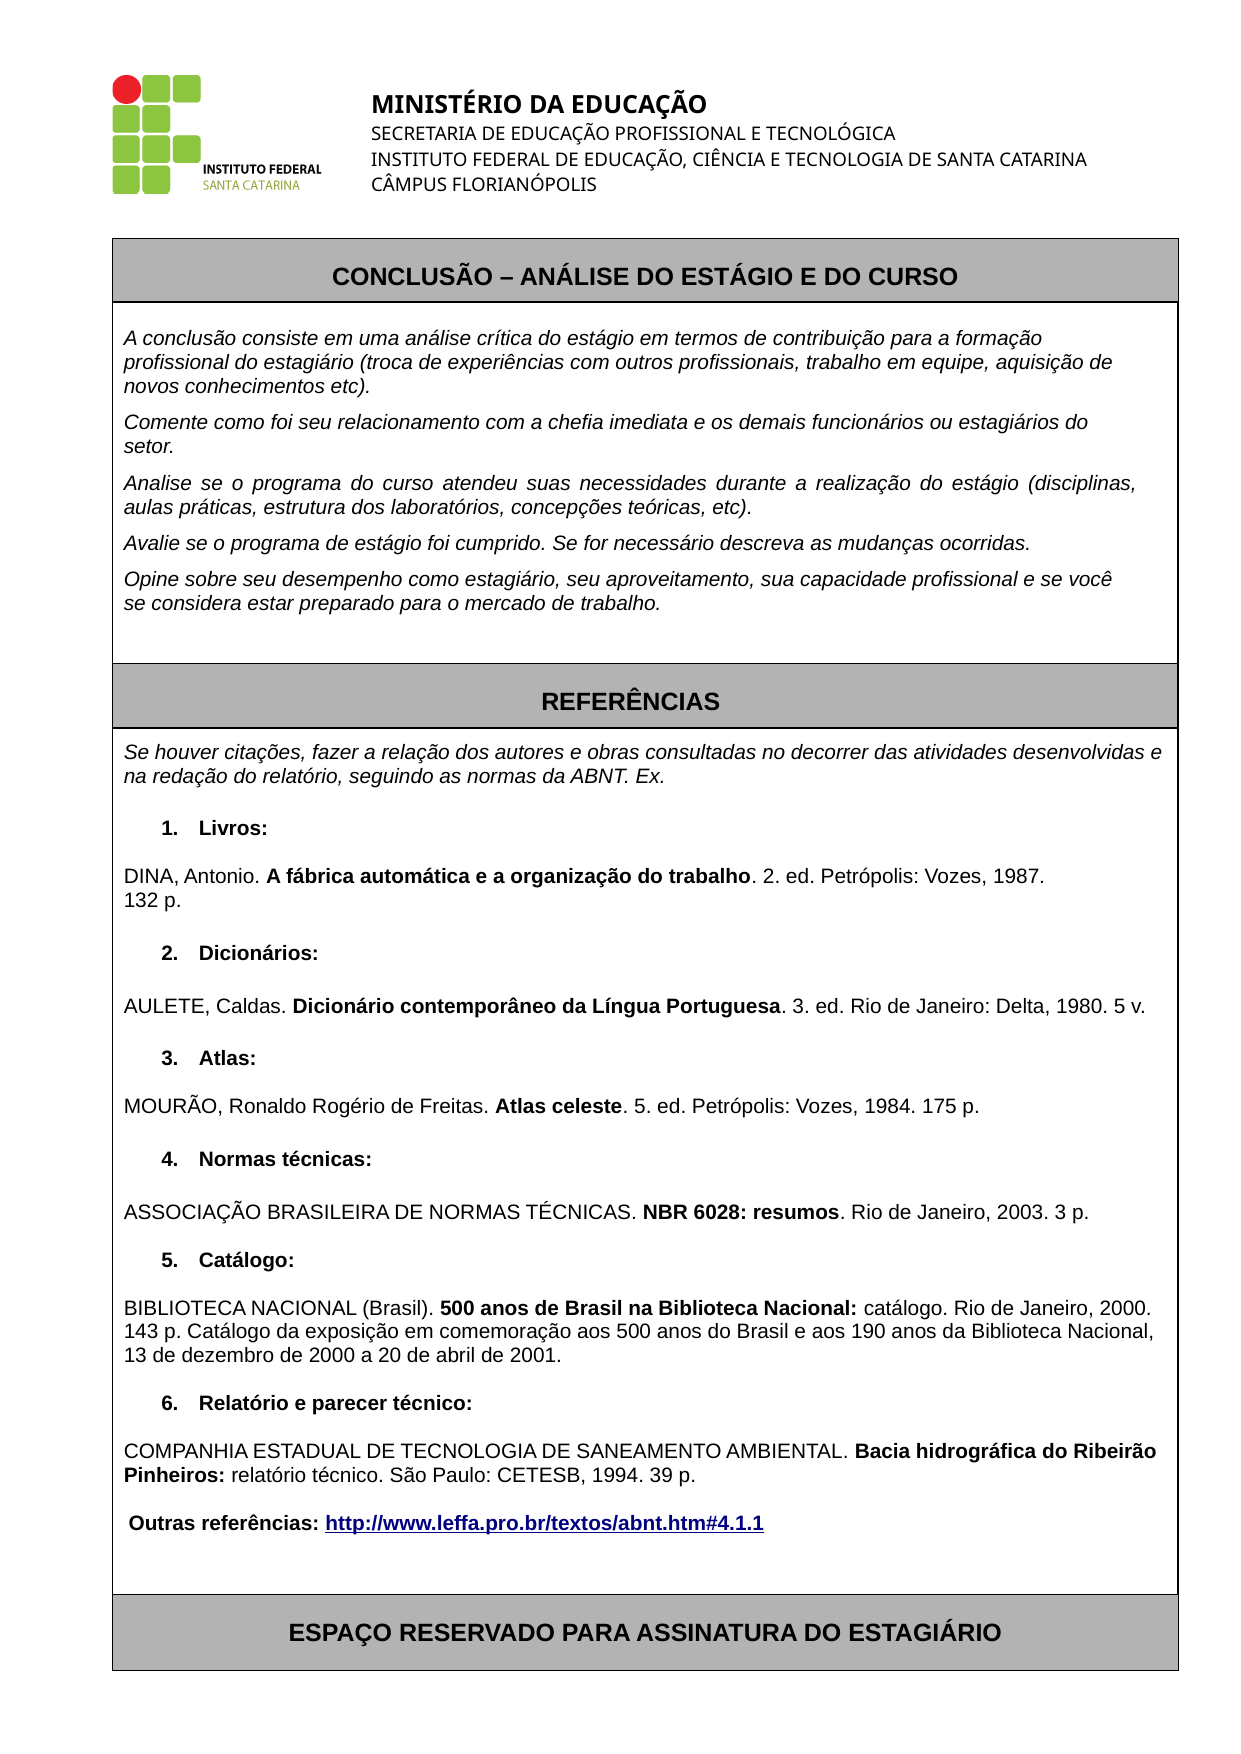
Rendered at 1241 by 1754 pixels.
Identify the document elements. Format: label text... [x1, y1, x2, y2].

picture [112, 75, 322, 194]
table_cell REFERÊNCIAS [113, 664, 1177, 727]
table_cell ESPAÇO RESERVADO PARA ASSINATURA DO ESTAGIÁRIO [113, 1595, 1178, 1670]
table_cell A conclusão consiste em uma análise crítica do estágio em termos de contribuição para a formação profissional do estagiário (troca de experiências com outros profissionais, trabalho em equipe, aquisição de novos conhecimentos etc). Comente como foi seu relacionamento com a chefia imediata e os demais funcionários ou estagiários do setor. Analise se o programa do curso atendeu suas necessidades durante a realização do estágio (disciplinas, aulas práticas, estrutura dos laboratórios, concepções teóricas, etc). Avalie se o programa de estágio foi cumprido. Se for necessário descreva as mudanças ocorridas. Opine sobre seu desempenho como estagiário, seu aproveitamento, sua capacidade profissional e se você se considera estar preparado para o mercado de trabalho. [113, 303, 1177, 662]
table_cell CONCLUSÃO – ANÁLISE DO ESTÁGIO E DO CURSO [113, 239, 1178, 301]
table_cell Se houver citações, fazer a relação dos autores e obras consultadas no decorrer das atividades desenvolvidas e na redação do relatório, seguindo as normas da ABNT. Ex. Livros: DINA, Antonio. A fábrica automática e a organização do trabalho. 2. ed. Petrópolis: Vozes, 1987. 132 p. Dicionários: AULETE, Caldas. Dicionário contemporâneo da Língua Portuguesa. 3. ed. Rio de Janeiro: Delta, 1980. 5 v. Atlas: MOURÃO, Ronaldo Rogério de Freitas. Atlas celeste. 5. ed. Petrópolis: Vozes, 1984. 175 p. Normas técnicas: ASSOCIAÇÃO BRASILEIRA DE NORMAS TÉCNICAS. NBR 6028: resumos. Rio de Janeiro, 2003. 3 p. Catálogo: BIBLIOTECA NACIONAL (Brasil). 500 anos de Brasil na Biblioteca Nacional: catálogo. Rio de Janeiro, 2000. 143 p. Catálogo da exposição em comemoração aos 500 anos do Brasil e aos 190 anos da Biblioteca Nacional, 13 de dezembro de 2000 a 20 de abril de 2001. Relatório e parecer técnico: COMPANHIA ESTADUAL DE TECNOLOGIA DE SANEAMENTO AMBIENTAL. Bacia hidrográfica do Ribeirão Pinheiros: relatório técnico. São Paulo: CETESB, 1994. 39 p. Outras referências: http://www.leffa.pro.br/textos/abnt.htm#4.1.1 [113, 729, 1177, 1594]
